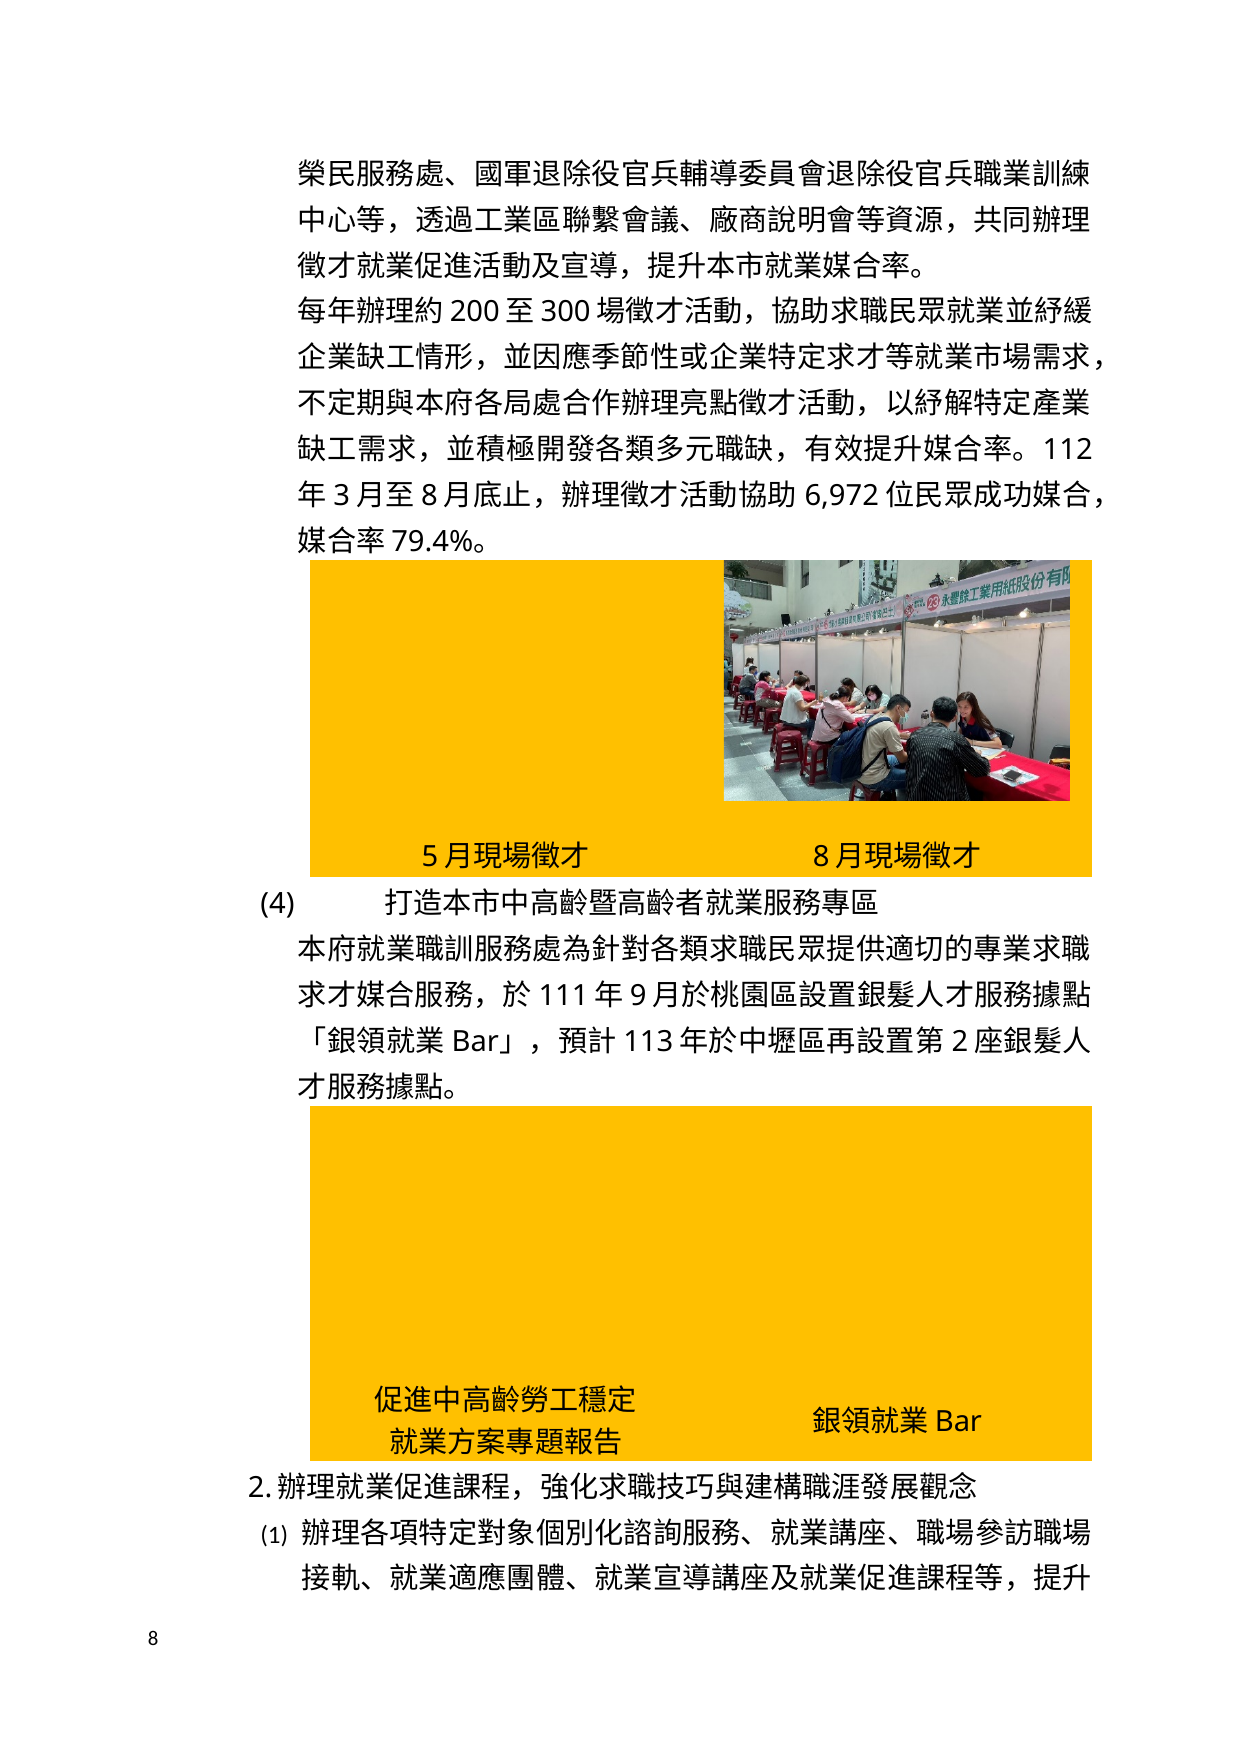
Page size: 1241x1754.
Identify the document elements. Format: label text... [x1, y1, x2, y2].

text 本府就業職訓服務處為針對各類求職民眾提供適切的專業求職求才媒合服務，於111年9月於桃園區設置銀髮人才服務據點「銀領就業Bar」，預計113年於中壢區再設置第2座銀髮人才服務據點。 [298, 923, 1092, 1106]
text 榮民服務處、國軍退除役官兵輔導委員會退除役官兵職業訓練中心等，透過工業區聯繫會議、廠商說明會等資源，共同辦理徵才就業促進活動及宣導，提升本市就業媒合率。 [298, 148, 1092, 285]
text 每年辦理約200至300場徵才活動，協助求職民眾就業並紓緩企業缺工情形，並因應季節性或企業特定求才等就業市場需求，不定期與本府各局處合作辦理亮點徵才活動，以紓解特定產業缺工需求，並積極開發各類多元職缺，有效提升媒合率。112年3月至8月底止，辦理徵才活動協助6,972位民眾成功媒合，媒合率79.4%。 [298, 285, 1092, 560]
list 打造本市中高齡暨高齡者就業服務專區 [260, 877, 1092, 923]
table_cell 5月現場徵才 [310, 830, 701, 877]
table_header [701, 560, 1092, 830]
table_header [310, 560, 701, 830]
table_cell 8月現場徵才 [701, 830, 1092, 877]
list 辦理就業促進課程，強化求職技巧與建構職涯發展觀念 [248, 1461, 1092, 1506]
list 辦理各項特定對象個別化諮詢服務、就業講座、職場參訪職場接軌、就業適應團體、就業宣導講座及就業促進課程等，提升 [260, 1506, 1092, 1598]
table_cell 銀領就業Bar [701, 1376, 1092, 1461]
table_header [310, 1106, 701, 1376]
table_cell 促進中高齡勞工穩定 就業方案專題報告 [310, 1376, 701, 1461]
picture [723, 560, 1070, 801]
table_header [701, 1106, 1092, 1376]
